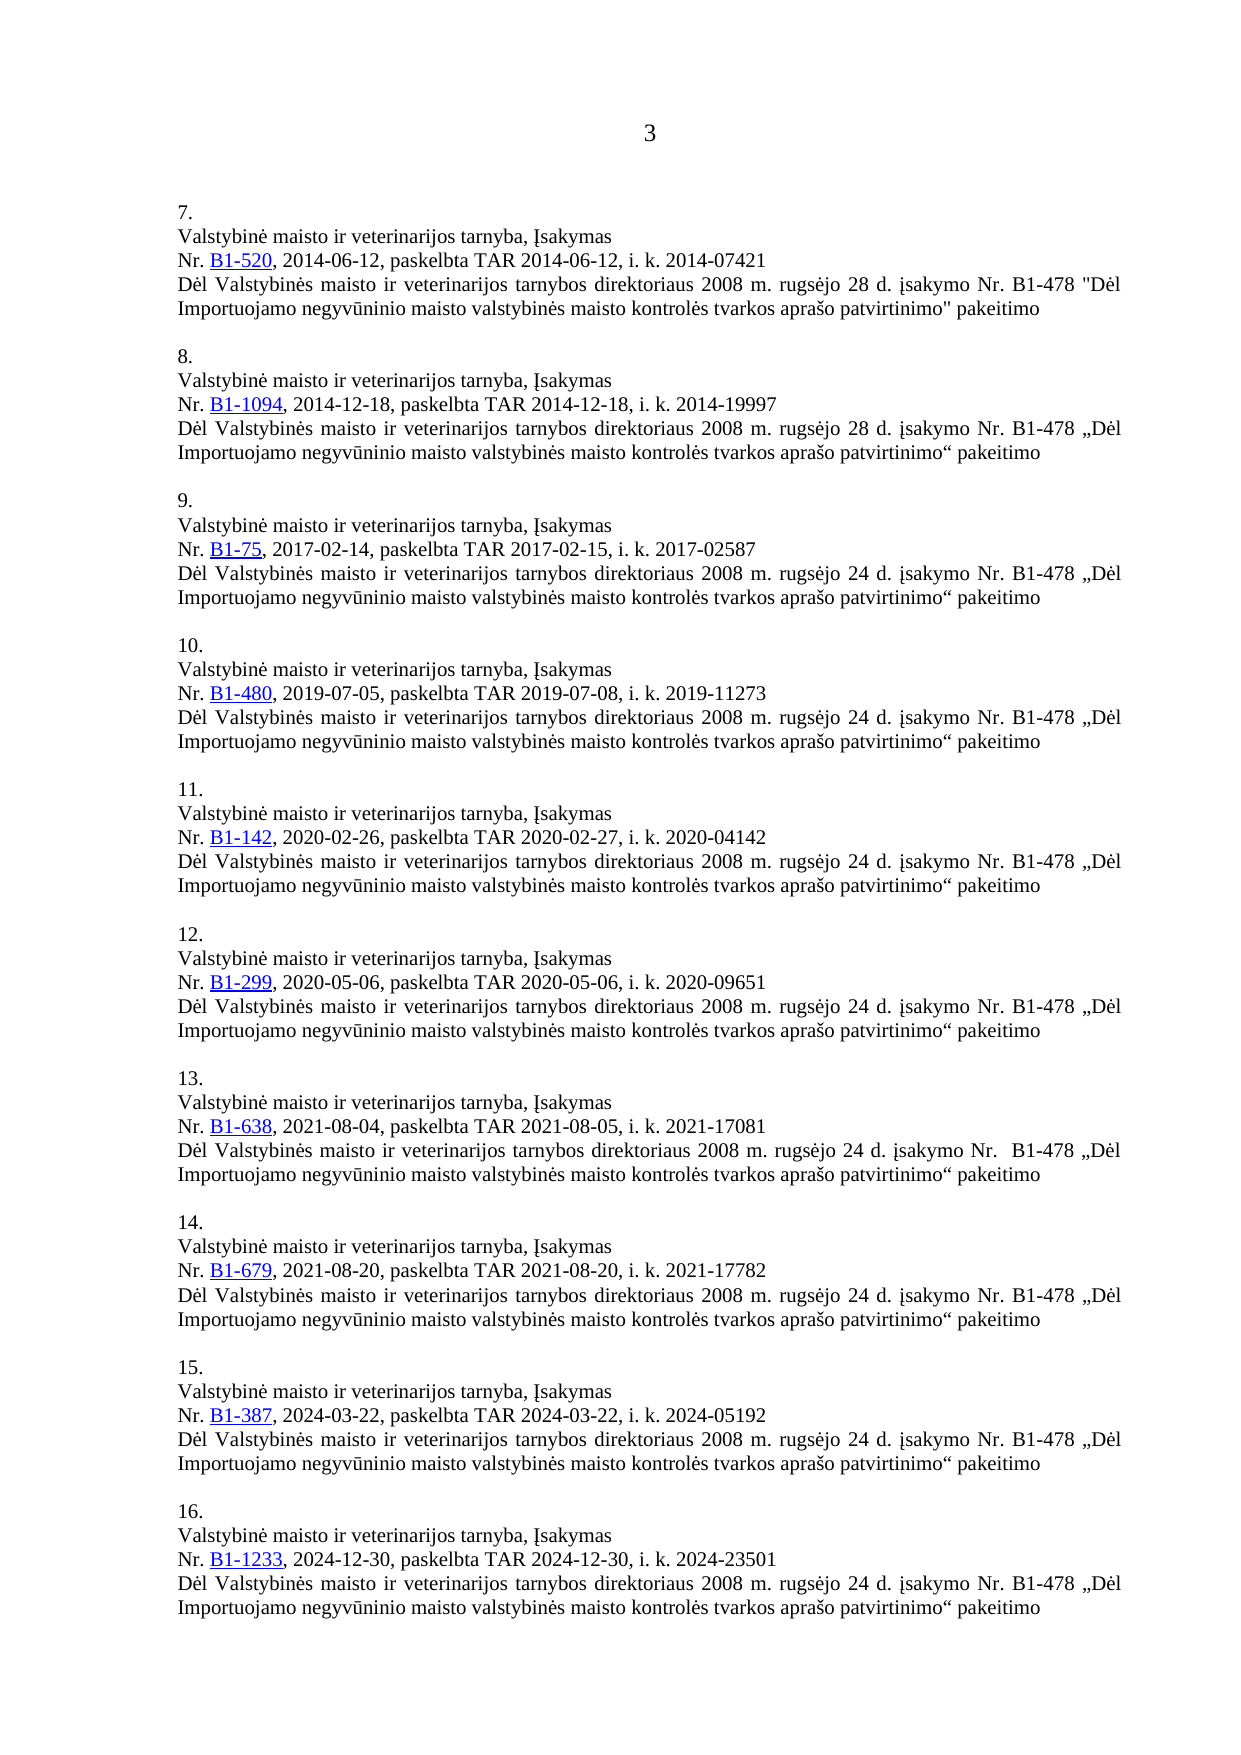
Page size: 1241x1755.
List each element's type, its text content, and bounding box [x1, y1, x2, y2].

text 8. [177, 344, 1122, 368]
text Dėl Valstybinės maisto ir veterinarijos tarnybos direktoriaus 2008 m. rugsėjo 24 d. įsakymo Nr. B1-478 „Dėl Importuojamo negyvūninio maisto valstybinės maisto kontrolės tvarkos aprašo patvirtinimo“ pakeitimo [177, 561, 1122, 609]
text Dėl Valstybinės maisto ir veterinarijos tarnybos direktoriaus 2008 m. rugsėjo 24 d. įsakymo Nr. B1-478 „Dėl Importuojamo negyvūninio maisto valstybinės maisto kontrolės tvarkos aprašo patvirtinimo“ pakeitimo [177, 1138, 1122, 1186]
text Nr. B1-1094, 2014-12-18, paskelbta TAR 2014-12-18, i. k. 2014-19997 [177, 392, 1122, 416]
text Valstybinė maisto ir veterinarijos tarnyba, Įsakymas [177, 946, 1122, 970]
text 14. [177, 1210, 1122, 1234]
text Dėl Valstybinės maisto ir veterinarijos tarnybos direktoriaus 2008 m. rugsėjo 24 d. įsakymo Nr. B1-478 „Dėl Importuojamo negyvūninio maisto valstybinės maisto kontrolės tvarkos aprašo patvirtinimo“ pakeitimo [177, 849, 1122, 897]
text Dėl Valstybinės maisto ir veterinarijos tarnybos direktoriaus 2008 m. rugsėjo 28 d. įsakymo Nr. B1-478 „Dėl Importuojamo negyvūninio maisto valstybinės maisto kontrolės tvarkos aprašo patvirtinimo“ pakeitimo [177, 416, 1122, 464]
text 10. [177, 633, 1122, 657]
text 16. [177, 1499, 1122, 1523]
text Dėl Valstybinės maisto ir veterinarijos tarnybos direktoriaus 2008 m. rugsėjo 28 d. įsakymo Nr. B1-478 "Dėl Importuojamo negyvūninio maisto valstybinės maisto kontrolės tvarkos aprašo patvirtinimo" pakeitimo [177, 272, 1122, 320]
text Nr. B1-299, 2020-05-06, paskelbta TAR 2020-05-06, i. k. 2020-09651 [177, 970, 1122, 994]
text Dėl Valstybinės maisto ir veterinarijos tarnybos direktoriaus 2008 m. rugsėjo 24 d. įsakymo Nr. B1-478 „Dėl Importuojamo negyvūninio maisto valstybinės maisto kontrolės tvarkos aprašo patvirtinimo“ pakeitimo [177, 1427, 1122, 1475]
text Dėl Valstybinės maisto ir veterinarijos tarnybos direktoriaus 2008 m. rugsėjo 24 d. įsakymo Nr. B1-478 „Dėl Importuojamo negyvūninio maisto valstybinės maisto kontrolės tvarkos aprašo patvirtinimo“ pakeitimo [177, 994, 1122, 1042]
text Valstybinė maisto ir veterinarijos tarnyba, Įsakymas [177, 657, 1122, 681]
text Dėl Valstybinės maisto ir veterinarijos tarnybos direktoriaus 2008 m. rugsėjo 24 d. įsakymo Nr. B1-478 „Dėl Importuojamo negyvūninio maisto valstybinės maisto kontrolės tvarkos aprašo patvirtinimo“ pakeitimo [177, 705, 1122, 753]
text Valstybinė maisto ir veterinarijos tarnyba, Įsakymas [177, 1234, 1122, 1258]
text Nr. B1-387, 2024-03-22, paskelbta TAR 2024-03-22, i. k. 2024-05192 [177, 1403, 1122, 1427]
text Valstybinė maisto ir veterinarijos tarnyba, Įsakymas [177, 368, 1122, 392]
text Dėl Valstybinės maisto ir veterinarijos tarnybos direktoriaus 2008 m. rugsėjo 24 d. įsakymo Nr. B1-478 „Dėl Importuojamo negyvūninio maisto valstybinės maisto kontrolės tvarkos aprašo patvirtinimo“ pakeitimo [177, 1282, 1122, 1331]
text Dėl Valstybinės maisto ir veterinarijos tarnybos direktoriaus 2008 m. rugsėjo 24 d. įsakymo Nr. B1-478 „Dėl Importuojamo negyvūninio maisto valstybinės maisto kontrolės tvarkos aprašo patvirtinimo“ pakeitimo [177, 1571, 1122, 1619]
text Nr. B1-480, 2019-07-05, paskelbta TAR 2019-07-08, i. k. 2019-11273 [177, 681, 1122, 705]
text Nr. B1-1233, 2024-12-30, paskelbta TAR 2024-12-30, i. k. 2024-23501 [177, 1547, 1122, 1571]
text Valstybinė maisto ir veterinarijos tarnyba, Įsakymas [177, 1379, 1122, 1403]
text 13. [177, 1066, 1122, 1090]
text Nr. B1-75, 2017-02-14, paskelbta TAR 2017-02-15, i. k. 2017-02587 [177, 537, 1122, 561]
text Nr. B1-520, 2014-06-12, paskelbta TAR 2014-06-12, i. k. 2014-07421 [177, 248, 1122, 272]
text Valstybinė maisto ir veterinarijos tarnyba, Įsakymas [177, 801, 1122, 825]
text Nr. B1-142, 2020-02-26, paskelbta TAR 2020-02-27, i. k. 2020-04142 [177, 825, 1122, 849]
text 9. [177, 488, 1122, 512]
text Valstybinė maisto ir veterinarijos tarnyba, Įsakymas [177, 512, 1122, 537]
text 15. [177, 1355, 1122, 1379]
text Nr. B1-679, 2021-08-20, paskelbta TAR 2021-08-20, i. k. 2021-17782 [177, 1258, 1122, 1282]
text Valstybinė maisto ir veterinarijos tarnyba, Įsakymas [177, 1523, 1122, 1547]
text 12. [177, 922, 1122, 946]
text Valstybinė maisto ir veterinarijos tarnyba, Įsakymas [177, 1090, 1122, 1114]
text Valstybinė maisto ir veterinarijos tarnyba, Įsakymas [177, 224, 1122, 248]
text 11. [177, 777, 1122, 801]
text Nr. B1-638, 2021-08-04, paskelbta TAR 2021-08-05, i. k. 2021-17081 [177, 1114, 1122, 1138]
text 7. [177, 200, 1122, 224]
